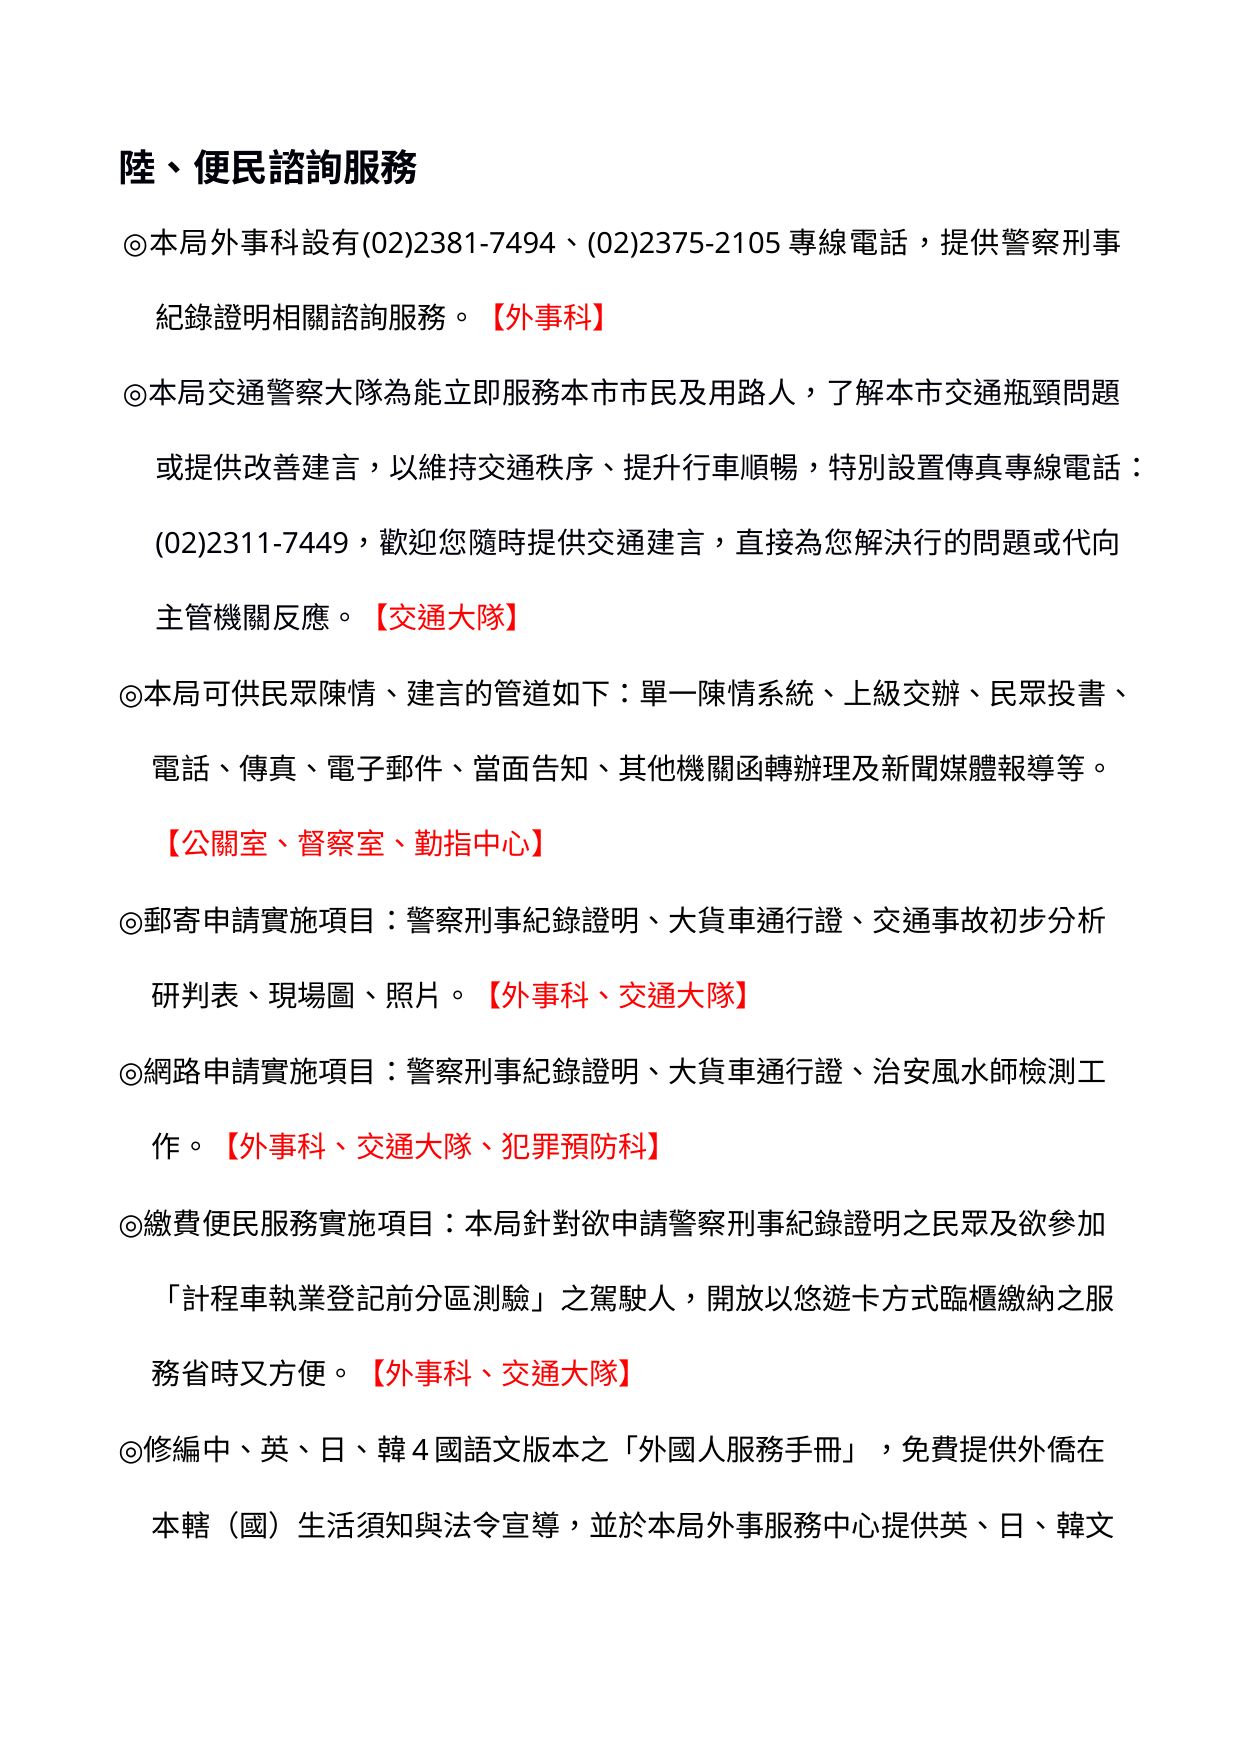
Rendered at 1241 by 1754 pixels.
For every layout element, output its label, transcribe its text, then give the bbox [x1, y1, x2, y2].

text ◎郵寄申請實施項目：警察刑事紀錄證明、大貨車通行證、交通事故初步分析研判表、現場圖、照片。【外事科、交通大隊】 [118, 875, 1121, 1025]
text ◎繳費便民服務實施項目：本局針對欲申請警察刑事紀錄證明之民眾及欲參加「計程車執業登記前分區測驗」之駕駛人，開放以悠遊卡方式臨櫃繳納之服務省時又方便。【外事科、交通大隊】 [118, 1178, 1121, 1403]
text ◎本局交通警察大隊為能立即服務本市市民及用路人，了解本市交通瓶頸問題或提供改善建言，以維持交通秩序、提升行車順暢，特別設置傳真專線電話：(02)2311-7449，歡迎您隨時提供交通建言，直接為您解決行的問題或代向主管機關反應。【交通大隊】 [122, 347, 1122, 647]
text 陸、便民諮詢服務 [118, 122, 1122, 197]
text ◎本局外事科設有(02)2381-7494、(02)2375-2105專線電話，提供警察刑事紀錄證明相關諮詢服務。【外事科】 [122, 197, 1122, 347]
text ◎修編中、英、日、韓4國語文版本之「外國人服務手冊」，免費提供外僑在本轄（國）生活須知與法令宣導，並於本局外事服務中心提供英、日、韓文版本紙本供民眾索取，且上傳各版本之電子檔於本局及市府官網供民眾下載，以擴大服務層面，提供臺北市外僑更安全、便利的最新生活資訊。【外事科】 [118, 1404, 1121, 1554]
text ◎本局可供民眾陳情、建言的管道如下：單一陳情系統、上級交辦、民眾投書、電話、傳真、電子郵件、當面告知、其他機關函轉辦理及新聞媒體報導等。【公關室、督察室、勤指中心】 [118, 648, 1121, 873]
text ◎網路申請實施項目：警察刑事紀錄證明、大貨車通行證、治安風水師檢測工作。【外事科、交通大隊、犯罪預防科】 [118, 1026, 1121, 1176]
